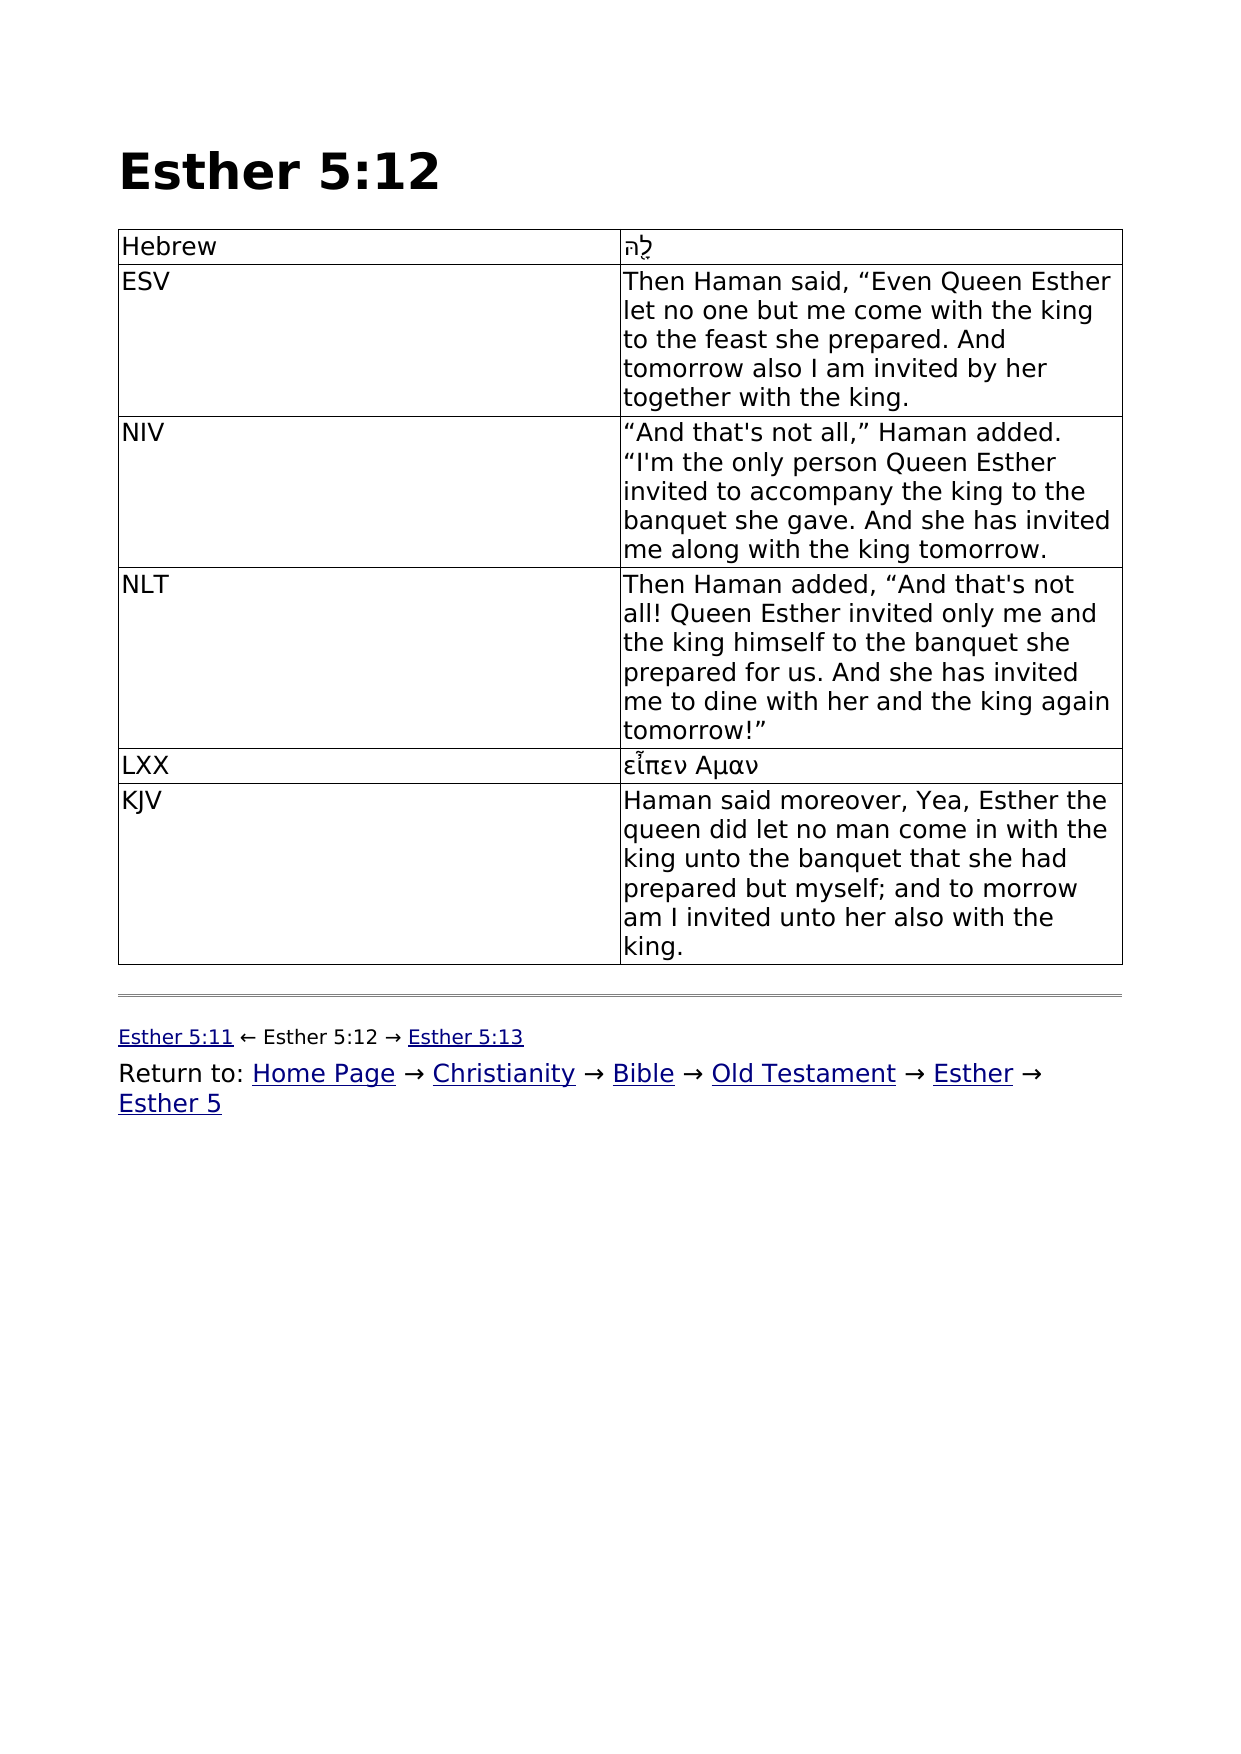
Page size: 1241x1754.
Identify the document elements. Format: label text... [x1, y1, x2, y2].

table_header Hebrew [119, 230, 620, 264]
table_cell NIV [119, 417, 620, 567]
text Esther 5:11 ← Esther 5:12 → Esther 5:13 [118, 1026, 1122, 1059]
table_cell LXX [119, 749, 620, 783]
table_cell εἶπεν Αμαν [621, 749, 1122, 783]
table_cell KJV [119, 784, 620, 964]
subtitle Esther 5:12 [118, 143, 1122, 201]
table_cell Then Haman added, “And that's not all! Queen Esther invited only me and the king himself to the banquet she prepared for us. And she has invited me to dine with her and the king again tomorrow!” [621, 568, 1122, 748]
table_cell Then Haman said, “Even Queen Esther let no one but me come with the king to the feast she prepared. And tomorrow also I am invited by her together with the king. [621, 265, 1122, 416]
table_cell NLT [119, 568, 620, 748]
table_cell Haman said moreover, Yea, Esther the queen did let no man come in with the king unto the banquet that she had prepared but myself; and to morrow am I invited unto her also with the king. [621, 784, 1122, 964]
table_header לָ֖הּ [621, 230, 1122, 264]
text Return to: Home Page → Christianity → Bible → Old Testament → Esther → Esther 5 [118, 1059, 1122, 1118]
table_cell “And that's not all,” Haman added. “I'm the only person Queen Esther invited to accompany the king to the banquet she gave. And she has invited me along with the king tomorrow. [621, 417, 1122, 567]
table_cell ESV [119, 265, 620, 416]
